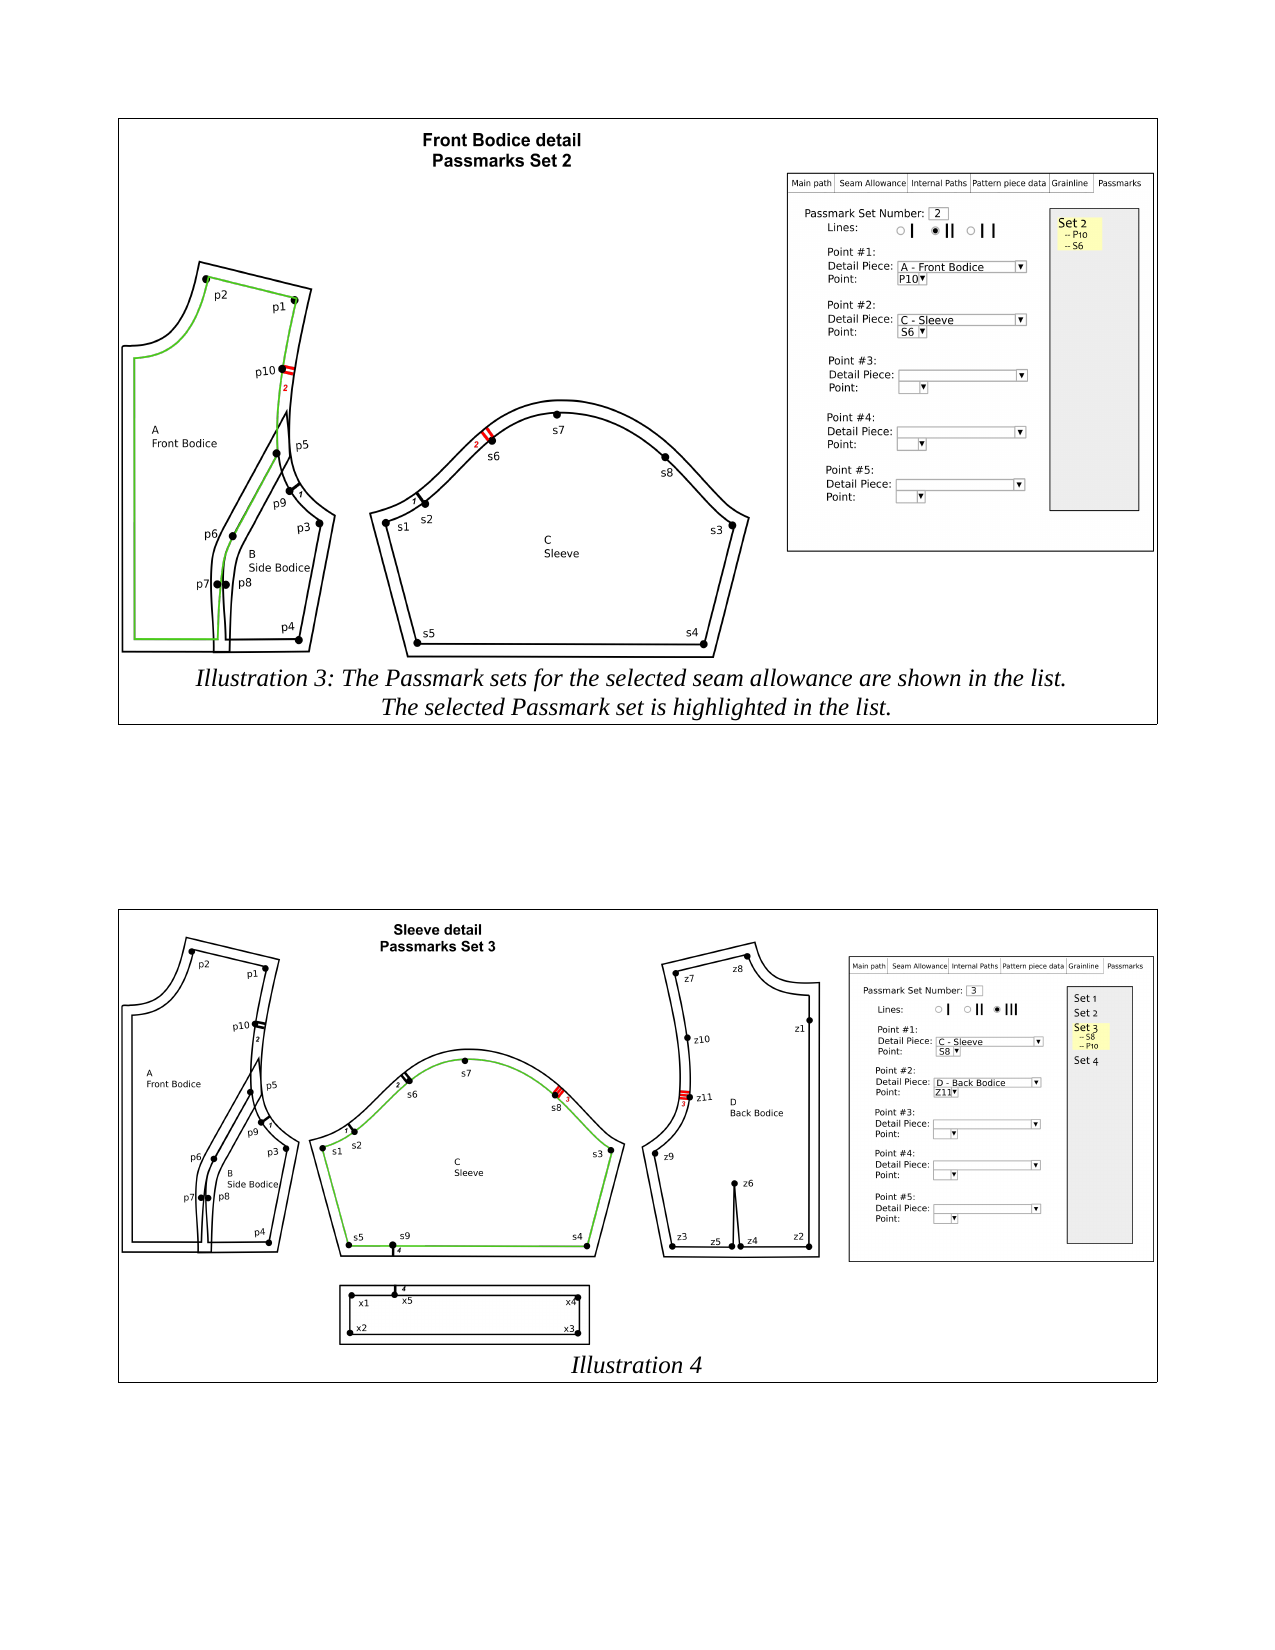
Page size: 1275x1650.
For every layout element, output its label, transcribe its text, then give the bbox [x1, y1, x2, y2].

picture [121, 133, 1154, 658]
text Illustration 4 [121, 1345, 1154, 1379]
text Illustration 3: The Passmark sets for the selected seam allowance are shown in the list. The selected Passmark set is highlighted in the list. [121, 658, 1154, 721]
picture [121, 924, 1154, 1345]
